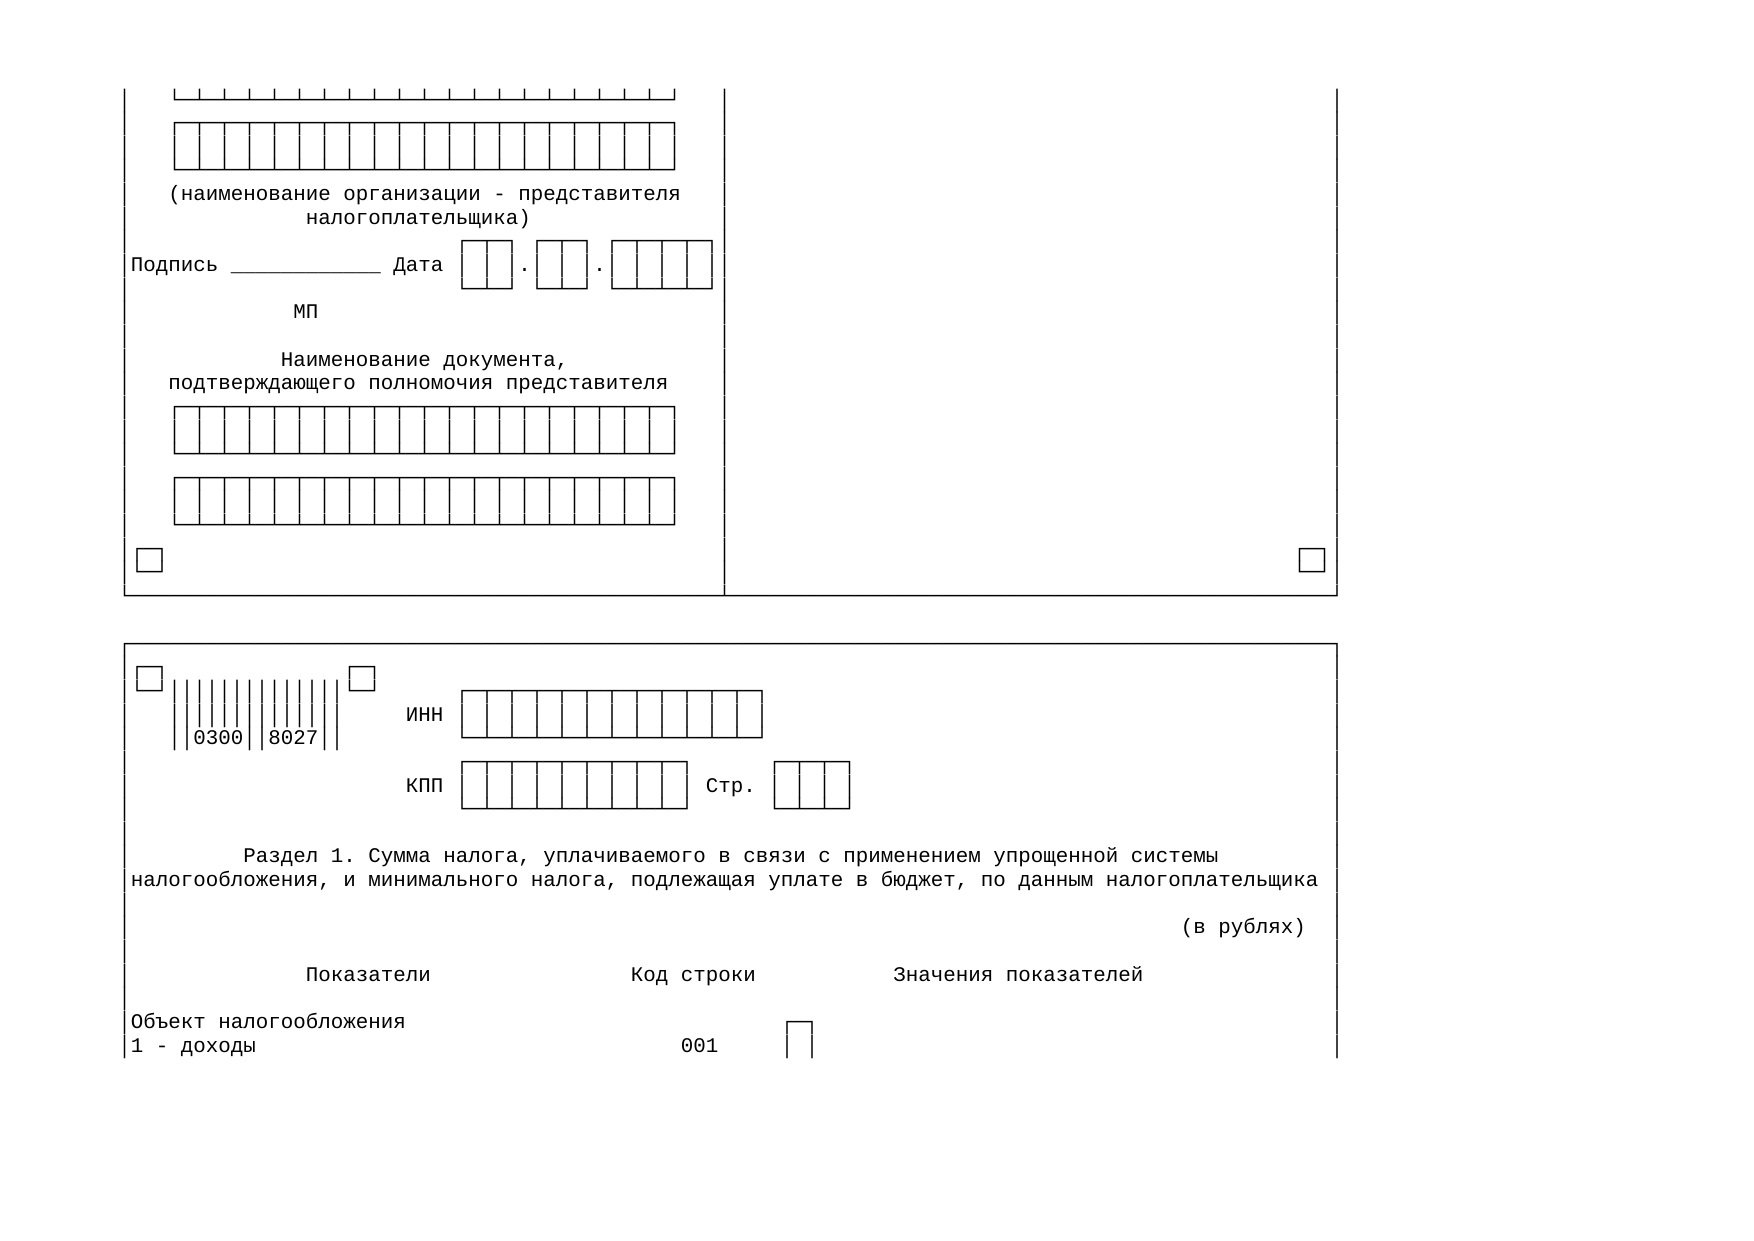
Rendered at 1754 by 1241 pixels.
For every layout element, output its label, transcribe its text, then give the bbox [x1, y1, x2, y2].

text │ ┌─┬─┬─┬─┬─┬─┬─┬─┬─┐ ┌─┬─┬─┐ │ [125, 751, 1336, 774]
text │└─┘ │ └─┘│ [118, 561, 1636, 585]
text │ │ [118, 822, 124, 846]
text │Объект налогообложения ┌─┐ │ [118, 1011, 1636, 1035]
text │ налогоплательщика) │ │ [725, 207, 1336, 230]
text │ ││││││││││││││ ИНН │ │ │ │ │ │ │ │ │ │ │ │ │ │ [762, 704, 1336, 727]
text │ └─┴─┴─┴─┴─┴─┴─┴─┴─┘ └─┴─┴─┘ │ [118, 798, 1636, 822]
text │ Наименование документа, │ │ [1337, 349, 1636, 372]
text │ налогоплательщика) │ │ [1337, 207, 1636, 230]
text │ └─┴─┴─┴─┴─┴─┴─┴─┴─┴─┴─┴─┴─┴─┴─┴─┴─┴─┴─┴─┘ │ │ [118, 514, 1636, 538]
text │ │ [1337, 822, 1636, 846]
text │ └─┴─┴─┴─┴─┴─┴─┴─┴─┴─┴─┴─┴─┴─┴─┴─┴─┴─┴─┴─┘ │ │ [118, 159, 1636, 183]
text │ ││0300││8027││ └─┴─┴─┴─┴─┴─┴─┴─┴─┴─┴─┴─┘ │ [118, 727, 1636, 751]
text ┌────────────────────────────────────────────────────────────────────────────────────────────────┐ [118, 633, 1636, 656]
text │ ┌─┬─┐ ┌─┬─┐ ┌─┬─┬─┬─┐│ │ [118, 230, 1636, 254]
text │ ││││││││││││││ ИНН │ │ │ │ │ │ │ │ │ │ │ │ │ │ [125, 704, 174, 727]
text │┌─┐ │ ┌─┐│ [137, 549, 161, 561]
text │ ┌─┬─┬─┬─┬─┬─┬─┬─┬─┬─┬─┬─┬─┬─┬─┬─┬─┬─┬─┬─┐ │ │ [1337, 396, 1636, 419]
text │ │ [118, 893, 124, 916]
text │ налогоплательщика) │ │ [125, 207, 724, 230]
text │налогообложения, и минимального налога, подлежащая уплате в бюджет, по данным налогоплательщика │ [118, 869, 1636, 893]
text │ Показатели Код строки Значения показателей │ [1337, 964, 1636, 987]
text │ └─┴─┴─┴─┴─┴─┴─┴─┴─┴─┴─┴─┴─┴─┴─┴─┴─┴─┴─┴─┘ │ │ [118, 443, 1636, 467]
text │ ┌─┬─┬─┬─┬─┬─┬─┬─┬─┬─┬─┬─┬─┬─┬─┬─┬─┬─┬─┬─┐ │ │ [725, 396, 1336, 419]
text │ ┌─┬─┬─┬─┬─┬─┬─┬─┬─┐ ┌─┬─┬─┐ │ [1337, 751, 1636, 774]
text │1 - доходы 001 │ │ │ [787, 1035, 811, 1058]
text │Подпись ____________ Дата │ │ │.│ │ │.│ │ │ │ ││ │ [118, 254, 1636, 278]
text │┌─┐ │ ┌─┐│ [1337, 538, 1636, 561]
text │ │ │ │ │ │ │ │ │ │ │ │ │ │ │ │ │ │ │ │ │ │ │ │ [125, 136, 174, 159]
text │ │ │ │ │ │ │ │ │ │ │ │ │ │ │ │ │ │ │ │ │ │ │ │ [725, 136, 1336, 159]
text │ ││││││││││││││ ИНН │ │ │ │ │ │ │ │ │ │ │ │ │ │ [337, 704, 461, 727]
text │ Раздел 1. Сумма налога, уплачиваемого в связи с применением упрощенной системы │ [118, 846, 1636, 869]
text │1 - доходы 001 │ │ │ [125, 1035, 786, 1058]
text │ │ │ │ │ │ │ │ │ │ │ │ │ │ │ │ │ │ │ │ │ │ │ │ [675, 136, 724, 159]
text │ ┌─┬─┬─┬─┬─┬─┬─┬─┬─┬─┬─┬─┬─┬─┬─┬─┬─┬─┬─┬─┐ │ │ [1337, 467, 1636, 491]
text │ ┌─┬─┬─┬─┬─┬─┬─┬─┬─┬─┬─┬─┬─┬─┬─┬─┬─┬─┬─┬─┐ │ │ [125, 396, 724, 419]
text │ ┌─┬─┬─┬─┬─┬─┬─┬─┬─┬─┬─┬─┬─┬─┬─┬─┬─┬─┬─┬─┐ │ │ [118, 112, 1636, 136]
text │┌─┐ │ ┌─┐│ [125, 538, 724, 561]
text │ ┌─┬─┬─┬─┬─┬─┬─┬─┬─┬─┬─┬─┬─┬─┬─┬─┬─┬─┬─┬─┐ │ │ [125, 467, 724, 491]
text │ └─┴─┘ └─┴─┘ └─┴─┴─┴─┘│ │ [1337, 278, 1636, 301]
text │ └─┴─┴─┴─┴─┴─┴─┴─┴─┴─┴─┴─┴─┴─┴─┴─┴─┴─┴─┴─┘ │ │ [118, 88, 1636, 112]
text │┌─┐ ┌─┐ │ [118, 656, 1636, 680]
text │ └─┴─┘ └─┴─┘ └─┴─┴─┴─┘│ │ [125, 278, 724, 301]
text │1 - доходы 001 │ │ │ [1337, 1035, 1636, 1058]
text │ подтверждающего полномочия представителя │ │ [118, 372, 1636, 396]
text │┌─┐ │ ┌─┐│ [725, 538, 1336, 561]
text │ МП │ │ [118, 301, 1636, 325]
text │ │ │ │ │ │ │ │ │ │ │ │ │ │ │ │ │ │ │ │ │ │ │ │ [118, 419, 1636, 443]
text │ (в рублях) │ [118, 916, 1636, 940]
text │ Наименование документа, │ │ [125, 349, 724, 372]
text │ (наименование организации - представителя │ │ [118, 183, 1636, 207]
text └───────────────────────────────────────────────┴────────────────────────────────────────────────┘ [118, 585, 1636, 609]
text │ │ [118, 940, 1636, 964]
text │ КПП │ │ │ │ │ │ │ │ │ │ Стр. │ │ │ │ │ [118, 774, 1636, 798]
text │ │ [1337, 893, 1636, 916]
text │ ┌─┬─┬─┬─┬─┬─┬─┬─┬─┬─┬─┬─┬─┬─┬─┬─┬─┬─┬─┬─┐ │ │ [725, 467, 1336, 491]
text │┌─┐ │ ┌─┐│ [1300, 549, 1324, 561]
text │ Показатели Код строки Значения показателей │ [125, 964, 1336, 987]
text │ │ │ │ │ │ │ │ │ │ │ │ │ │ │ │ │ │ │ │ │ │ │ │ [1337, 136, 1636, 159]
text │ │ [125, 822, 1336, 846]
text │ │ │ │ │ │ │ │ │ │ │ │ │ │ │ │ │ │ │ │ │ │ │ │ [118, 491, 1636, 514]
text │ │ [125, 893, 1336, 916]
text │ Наименование документа, │ │ [725, 349, 1336, 372]
text │ └─┴─┘ └─┴─┘ └─┴─┴─┴─┘│ │ [725, 278, 1336, 301]
text │ │ [118, 987, 1636, 1011]
text │ ││││││││││││││ ИНН │ │ │ │ │ │ │ │ │ │ │ │ │ │ [1337, 704, 1636, 727]
text │1 - доходы 001 │ │ │ [812, 1035, 1336, 1058]
text │ │ │ [118, 325, 1636, 349]
text │└─┘││││││││││││││└─┘ ┌─┬─┬─┬─┬─┬─┬─┬─┬─┬─┬─┬─┐ │ [118, 680, 1636, 704]
